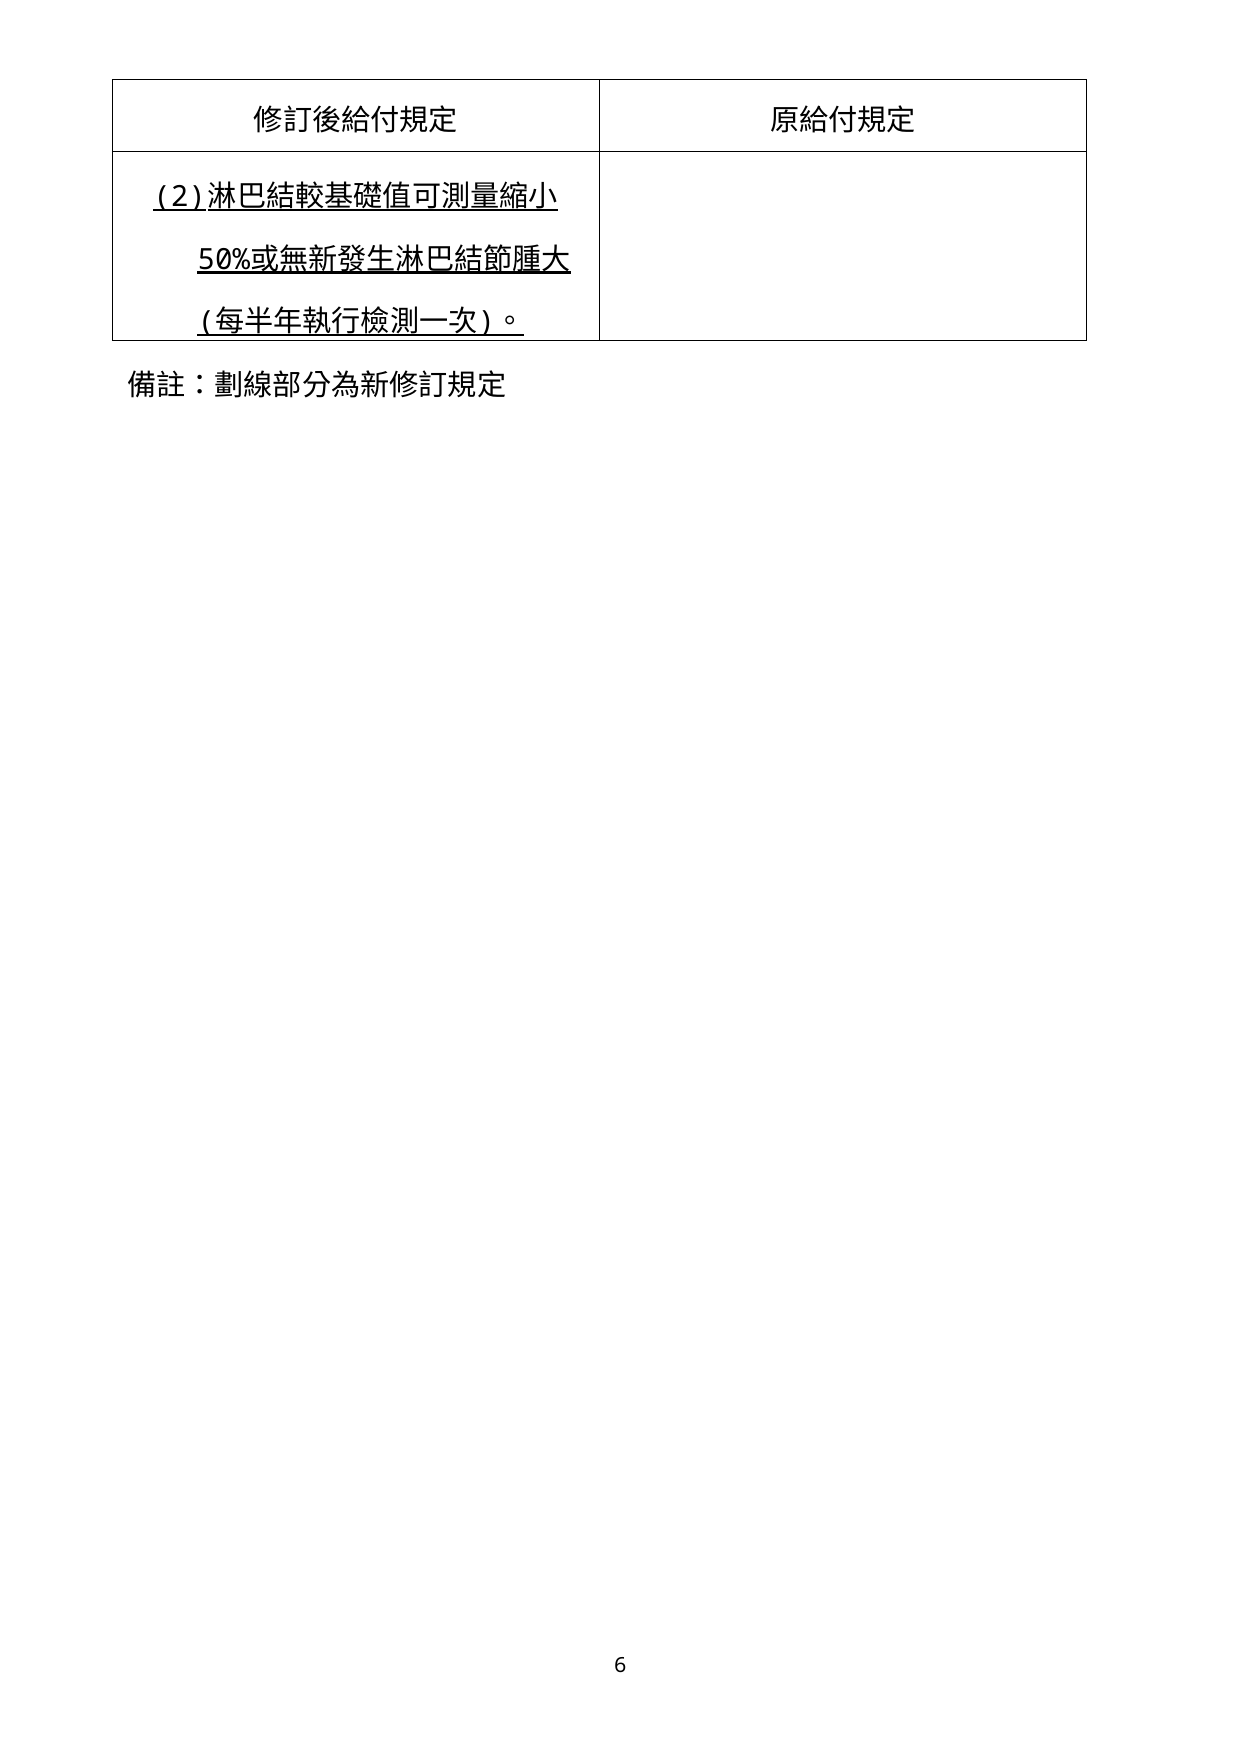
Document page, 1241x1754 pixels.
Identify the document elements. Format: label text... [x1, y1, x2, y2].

text 備註：劃線部分為新修訂規定 [112, 341, 1128, 403]
table_cell 8.2.15.Siltuximab (如Sylvant):(113/2/1) 限免疫過敏或血液腫瘤專科醫師處方。 限用於治療人類免疫不全病毒(HIV)陰性及人類皰疹病毒-8 (HHV-8)陰性的多發性Castleman 氏病(Multicentric Castleman's Disease(MCD))患者，ECOG≦2。 需經事前審查核准後使用。初次申請時，以6個月為限，之後每3個月再次申請，再次申請時應檢附前次治療結果評估資料，如血液學或影像學檢查報告。 病人需符合與 iMCD 譜系(iMCD spectrum)一致的組織病理學淋巴結特徵。 病人需至少在2個淋巴結分區(lymph node stations)有淋巴結腫大(短軸直徑至少1 cm)。 申請時須註明，病人至少符合2項以上iMCD診斷標準(iMCD 實驗室診斷標準(laboratory iMCD diagnostic criteria)或iMCD臨床診斷標準(clinical iMCD diagnostic criteria))，且至少1項須為實驗室診斷標準。 排除其他疾病因素： 人類皰疹病毒-8感染。 Epstein-Barr病毒淋巴增生性疾病。 急性/不受控制的感染(如巨細胞病毒、弓形蟲病、人類免疫缺陷病毒、肺結核)所導致的炎症並伴有淋巴結腫大。 自身免疫/自體發炎性疾病。 惡性/淋巴增生性疾病。 停用時機： 初次治療前6個月未符合治療改善之定義，停止使用。 維持治療：每3個月評估直到疾病進展(Progression Disease)則停止治療。 若疾病進展或無法耐受藥物副作用，則必須停止使用。 最長使用2年，復發時依初次使用標準審查。 備註： iMCD實驗室診斷標準(laboratory iMCD diagnostic criteria)： CRP升高(＞10mg/L)或紅血球沉降速率(erythrocyte sedimentation rate,ESR)升高（＞15mm/h）。 貧血（男性血紅蛋白＜12.5g/dL；女性血紅蛋白＜11.5g/dL）。 血小板減少症(血小板數＜150k/mL)或血小板增多症(血小板數＞400k/mL)。 低白蛋白血症(白蛋白＜3.5g/dL)。 腎功能異常（eGFR＜60mL/min/1.73m2）或蛋白尿（總蛋白質150mg/24h或10mg/100mL）。 多株高丙型球蛋白血症（polyclonal hypergammaglobulinemia）（總g球蛋白或免疫球蛋白G＞1700mg/dL）。 iMCD臨床診斷標準(clinical iMCD diagnostic criteria)： 全身症狀：盜汗、發燒(＞380C)、體重減輕或疲勞（使用不良事件通用術語標準，該症狀至少2分（CTCAE gradeⅡ以上））。 肝和/或脾臟增大。 積水：水腫、全身水腫、腹水或胸腔積水。 爆發性櫻桃狀血管瘤或紫羅蘭色丘疹。 淋巴細胞間質性肺炎。 治療改善狀況根據（CDCN response criteria）；需同時滿足下列（1）〜（2）條件；每3個月評估： 至少與基礎比較改善，發炎反應的客觀指標，以下4個數值有2個符合： C-反應蛋白(CRP)下降50%。 Ⅱ.血紅蛋白(Hemoglobin)上升2g/dL或≧10g/dL。 Ⅲ.白蛋白(Albumin)≧3.5/dL。 Ⅳ.腎絲球過濾率GFR上升20%或GFR≧60mL/min/1.73m2。 淋巴結較基礎值可測量縮小50%或無新發生淋巴結節腫大(每半年執行檢測一次)。 [113, 152, 599, 340]
table_header 原給付規定 [600, 80, 1086, 151]
table_cell [600, 152, 1086, 340]
table_header 修訂後給付規定 [113, 80, 599, 151]
